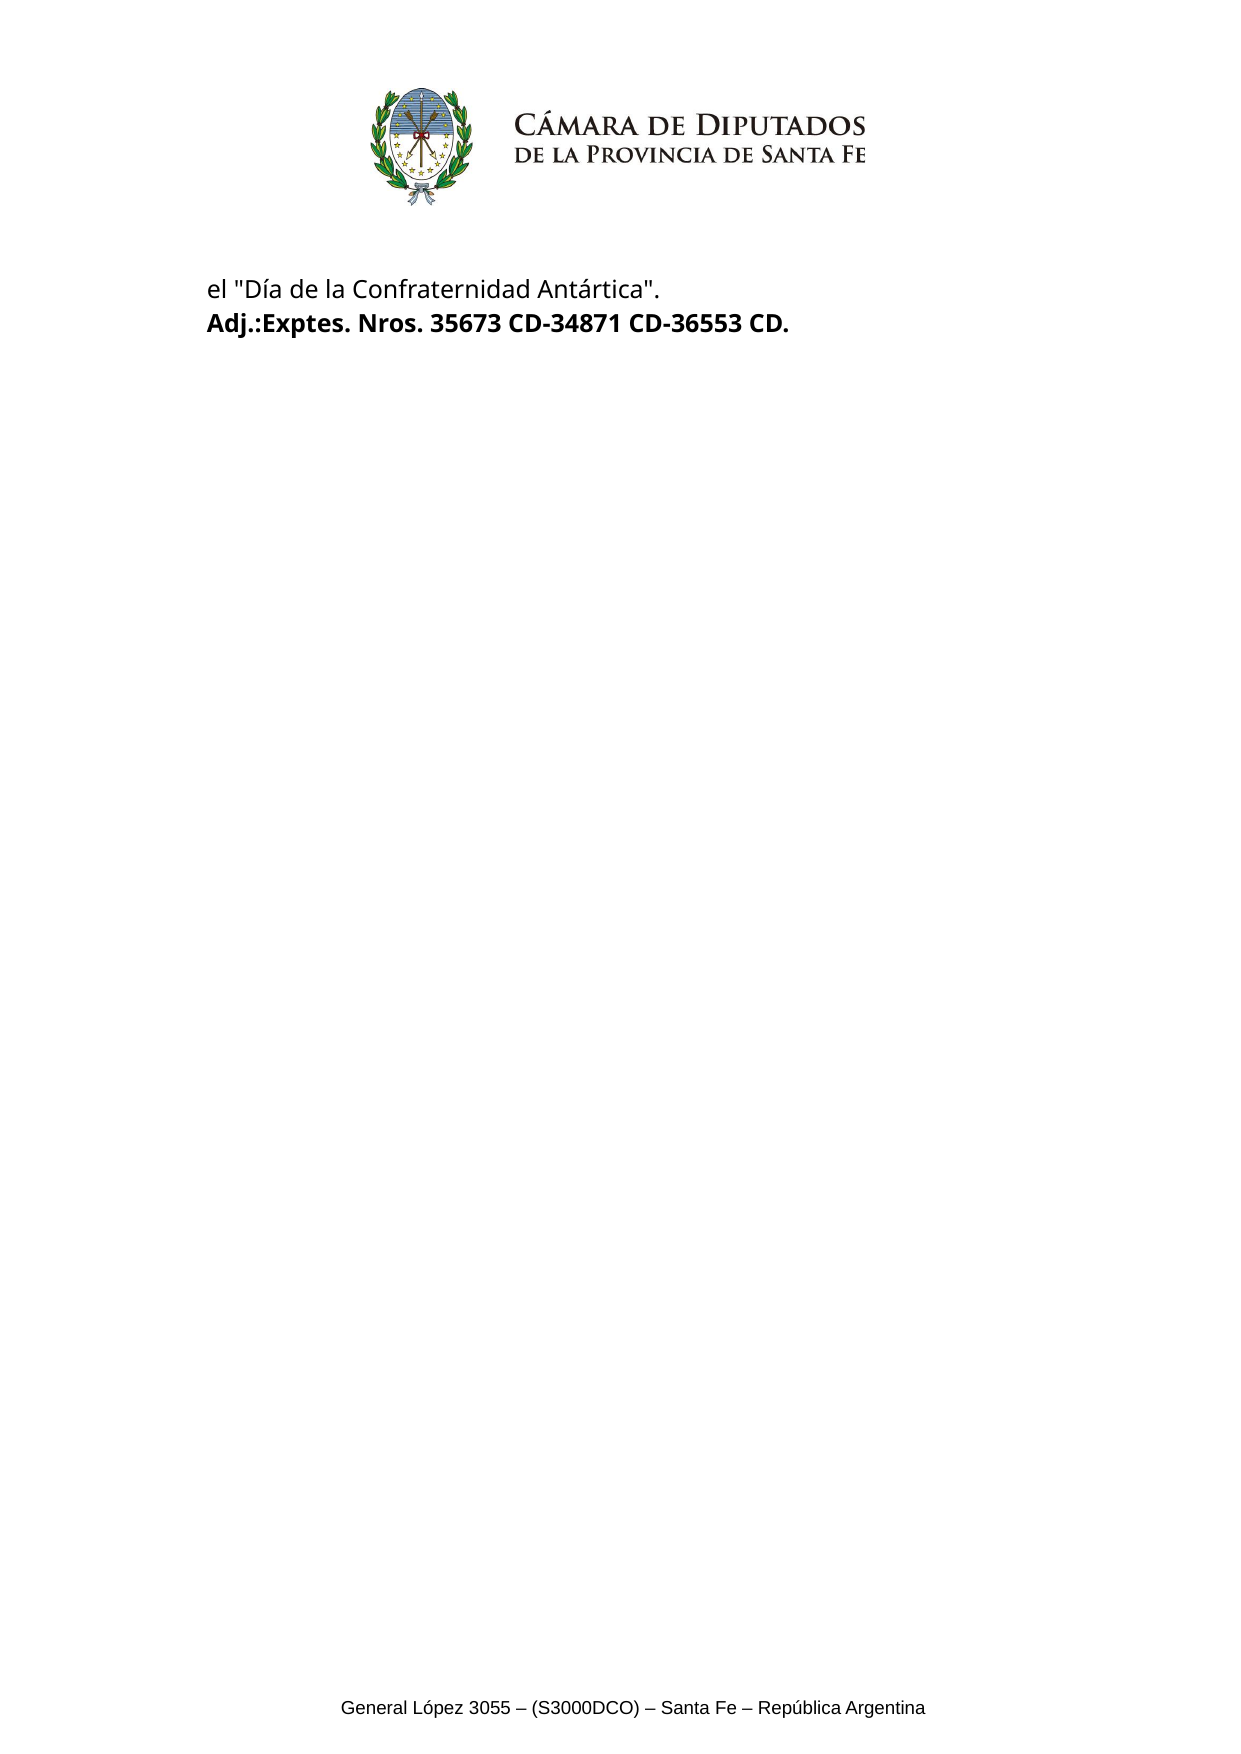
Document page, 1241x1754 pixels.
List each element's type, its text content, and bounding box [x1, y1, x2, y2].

text el "Día de la Confraternidad Antártica". [207, 272, 1152, 306]
text Adj.:Exptes. Nros. 35673 CD-34871 CD-36553 CD. [207, 306, 1152, 340]
picture [370, 88, 866, 210]
